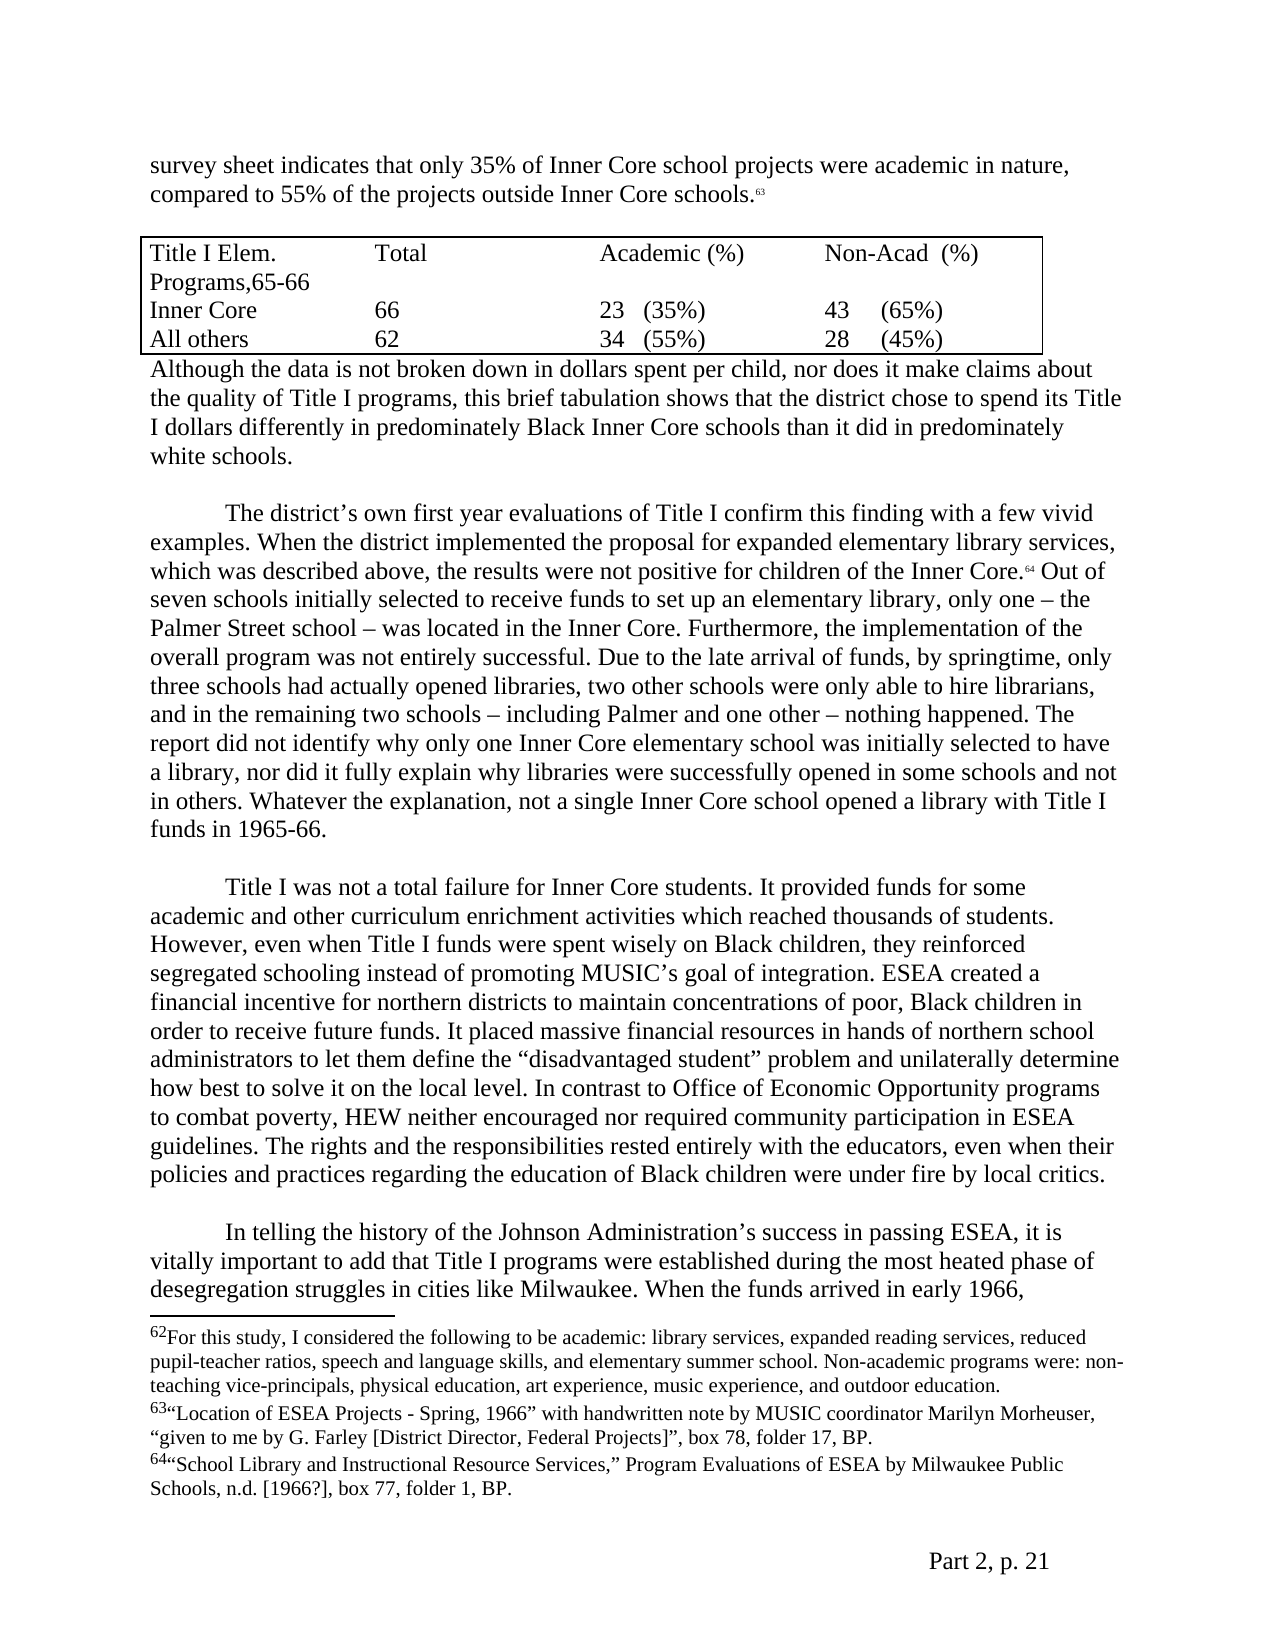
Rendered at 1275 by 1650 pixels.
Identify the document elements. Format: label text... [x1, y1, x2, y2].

text Title I was not a total failure for Inner Core students. It provided funds for some academic and other curriculum enrichment activities which reached thousands of students. However, even when Title I funds were spent wisely on Black children, they reinforced segregated schooling instead of promoting MUSIC’s goal of integration. ESEA created a financial incentive for northern districts to maintain concentrations of poor, Black children in order to receive future funds. It placed massive financial resources in hands of northern school administrators to let them define the “disadvantaged student” problem and unilaterally determine how best to solve it on the local level. In contrast to Office of Economic Opportunity programs to combat poverty, HEW neither encouraged nor required community participation in ESEA guidelines. The rights and the responsibilities rested entirely with the educators, even when their policies and practices regarding the education of Black children were under fire by local critics. [150, 872, 1125, 1188]
text Although the data is not broken down in dollars spent per child, nor does it make claims about the quality of Title I programs, this brief tabulation shows that the district chose to spend its Title I dollars differently in predominately Black Inner Core schools than it did in predominately white schools. [150, 354, 1125, 469]
table_cell 66 [366, 295, 591, 324]
text “Location of ESEA Projects - Spring, 1966” with handwritten note by MUSIC coordinator Marilyn Morheuser, “given to me by G. Farley [District Director, Federal Projects]”, box 78, folder 17, BP. [150, 1397, 1125, 1449]
table_header Title I Elem. Programs,65-66 [142, 238, 366, 295]
text Whether or not Title I funds were fairly spent on Black children in the first year of the program is questionable. The Milwaukee school district relied upon census tract data, as recommended by HEW, to designate school attendance zones with concentrations of children living in relative poverty. Approximately one-third of the 47 designated elementary schools were located in the Inner Core, the area of the central city where most Black residents lived. Milwaukee schools implemented ten different kinds of Title I programs in its first year. Some were more academically-oriented (such as library services, reading centers, remedial education) than other non-academic programs (such as physical education, art, music, and additional vice-principals). Although 52% of all elementary Title I programs took place in Inner Core schools, they were disproportionately non-academic. A close reading of the district grant coordinator’s survey sheet indicates that only 35% of Inner Core school projects were academic in nature, compared to 55% of the projects outside Inner Core schools. [150, 150, 1125, 207]
table_cell 28 (45%) [816, 324, 1042, 353]
table_cell Inner Core [142, 295, 366, 324]
table_cell 34 (55%) [591, 324, 816, 353]
table_header Non-Acad (%) [816, 238, 1042, 295]
table_cell 23 (35%) [591, 295, 816, 324]
text The district’s own first year evaluations of Title I confirm this finding with a few vivid examples. When the district implemented the proposal for expanded elementary library services, which was described above, the results were not positive for children of the Inner Core. Out of seven schools initially selected to receive funds to set up an elementary library, only one – the Palmer Street school – was located in the Inner Core. Furthermore, the implementation of the overall program was not entirely successful. Due to the late arrival of funds, by springtime, only three schools had actually opened libraries, two other schools were only able to hire librarians, and in the remaining two schools – including Palmer and one other – nothing happened. The report did not identify why only one Inner Core elementary school was initially selected to have a library, nor did it fully explain why libraries were successfully opened in some schools and not in others. Whatever the explanation, not a single Inner Core school opened a library with Title I funds in 1965-66. [150, 498, 1125, 843]
table_cell 43 (65%) [816, 295, 1042, 324]
table_cell All others [142, 324, 366, 353]
text In telling the history of the Johnson Administration’s success in passing ESEA, it is vitally important to add that Title I programs were established during the most heated phase of desegregation struggles in cities like Milwaukee. When the funds arrived in early 1966, [150, 1217, 1125, 1303]
text “School Library and Instructional Resource Services,” Program Evaluations of ESEA by Milwaukee Public Schools, n.d. [1966?], box 77, folder 1, BP. [150, 1449, 1125, 1500]
table_header Total [366, 238, 591, 295]
text For this study, I considered the following to be academic: library services, expanded reading services, reduced pupil-teacher ratios, speech and language skills, and elementary summer school. Non-academic programs were: non-teaching vice-principals, physical education, art experience, music experience, and outdoor education. [150, 1322, 1125, 1397]
table_cell 62 [366, 324, 591, 353]
table_header Academic (%) [591, 238, 816, 295]
